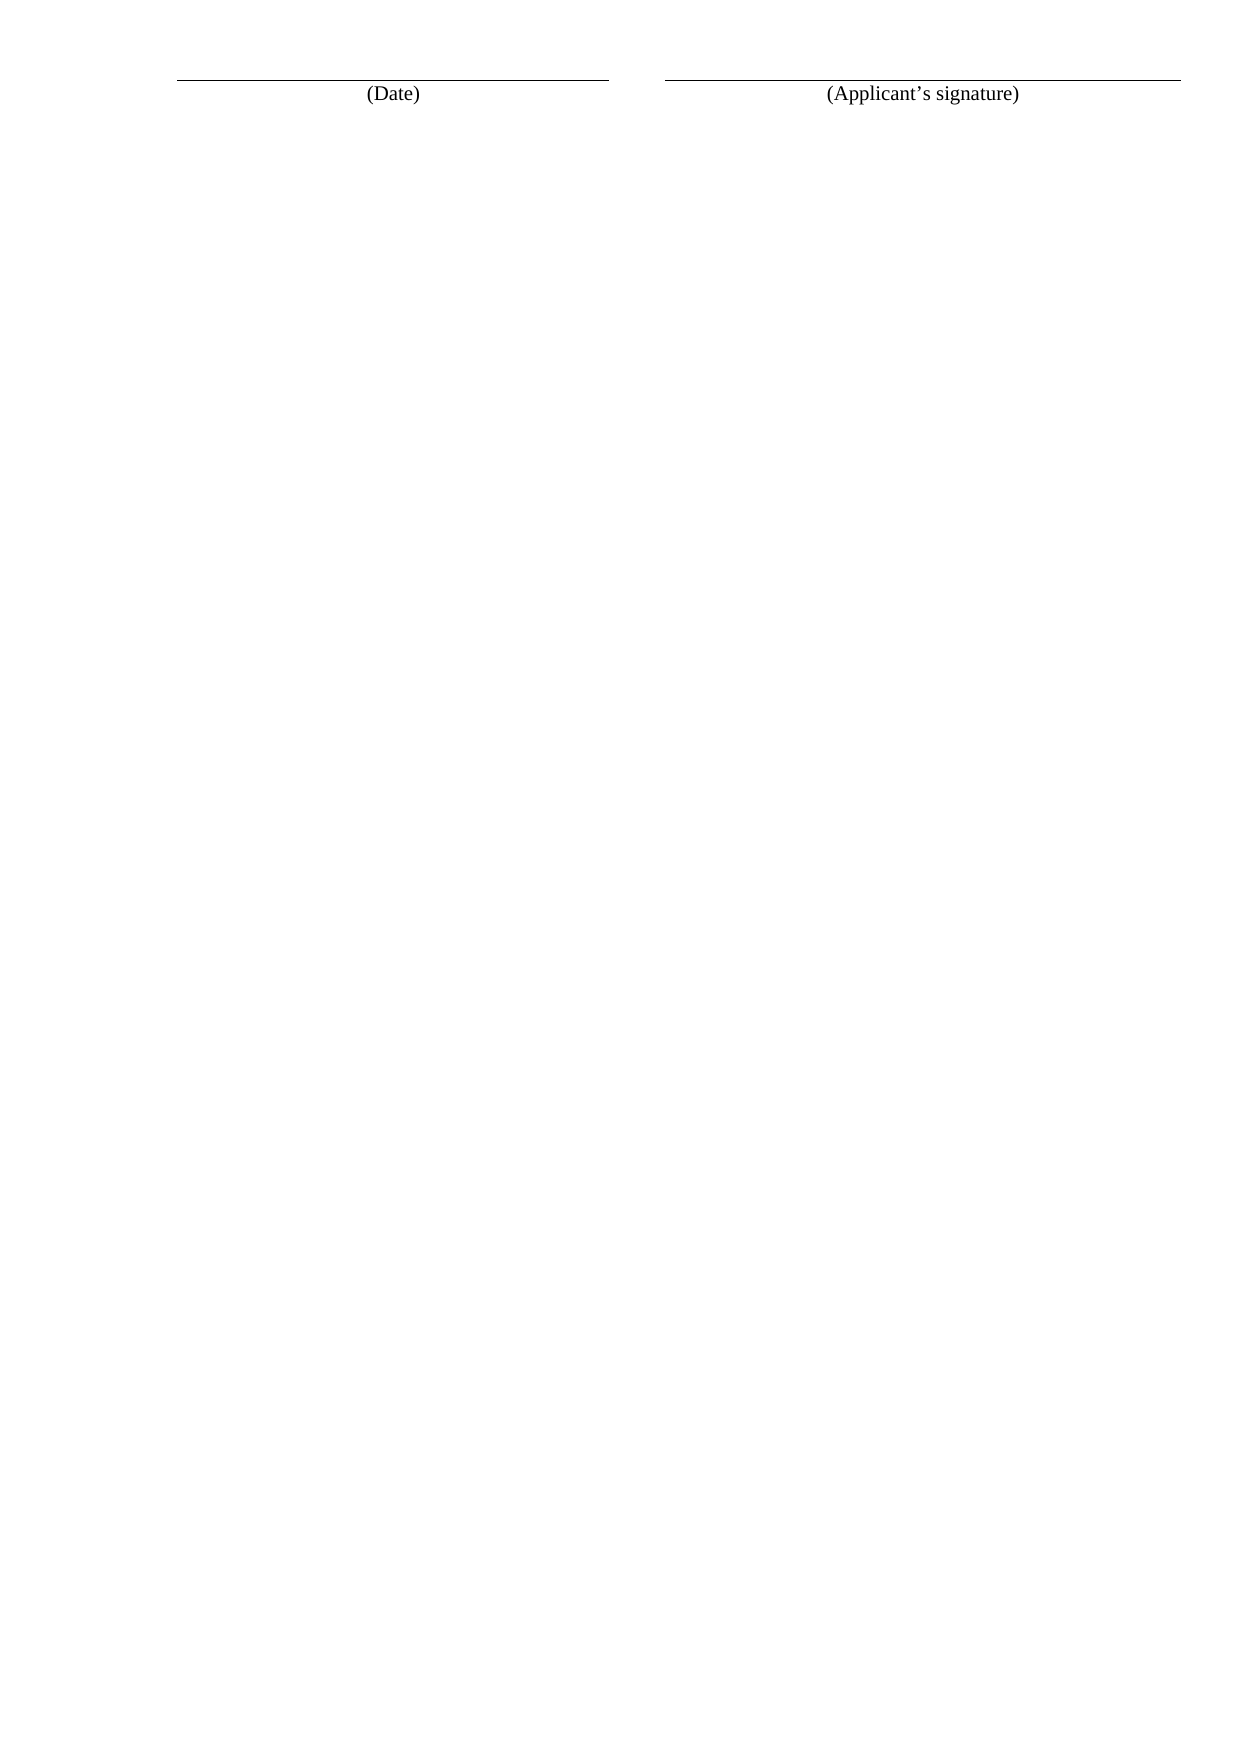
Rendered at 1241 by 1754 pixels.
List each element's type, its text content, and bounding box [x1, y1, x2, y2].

table_cell (Applicant’s signature) [665, 81, 1181, 105]
table_cell (Date) [177, 81, 609, 105]
table_cell [609, 80, 665, 105]
table_header [177, 56, 609, 80]
table_header [665, 56, 1181, 80]
table_header [609, 56, 665, 80]
